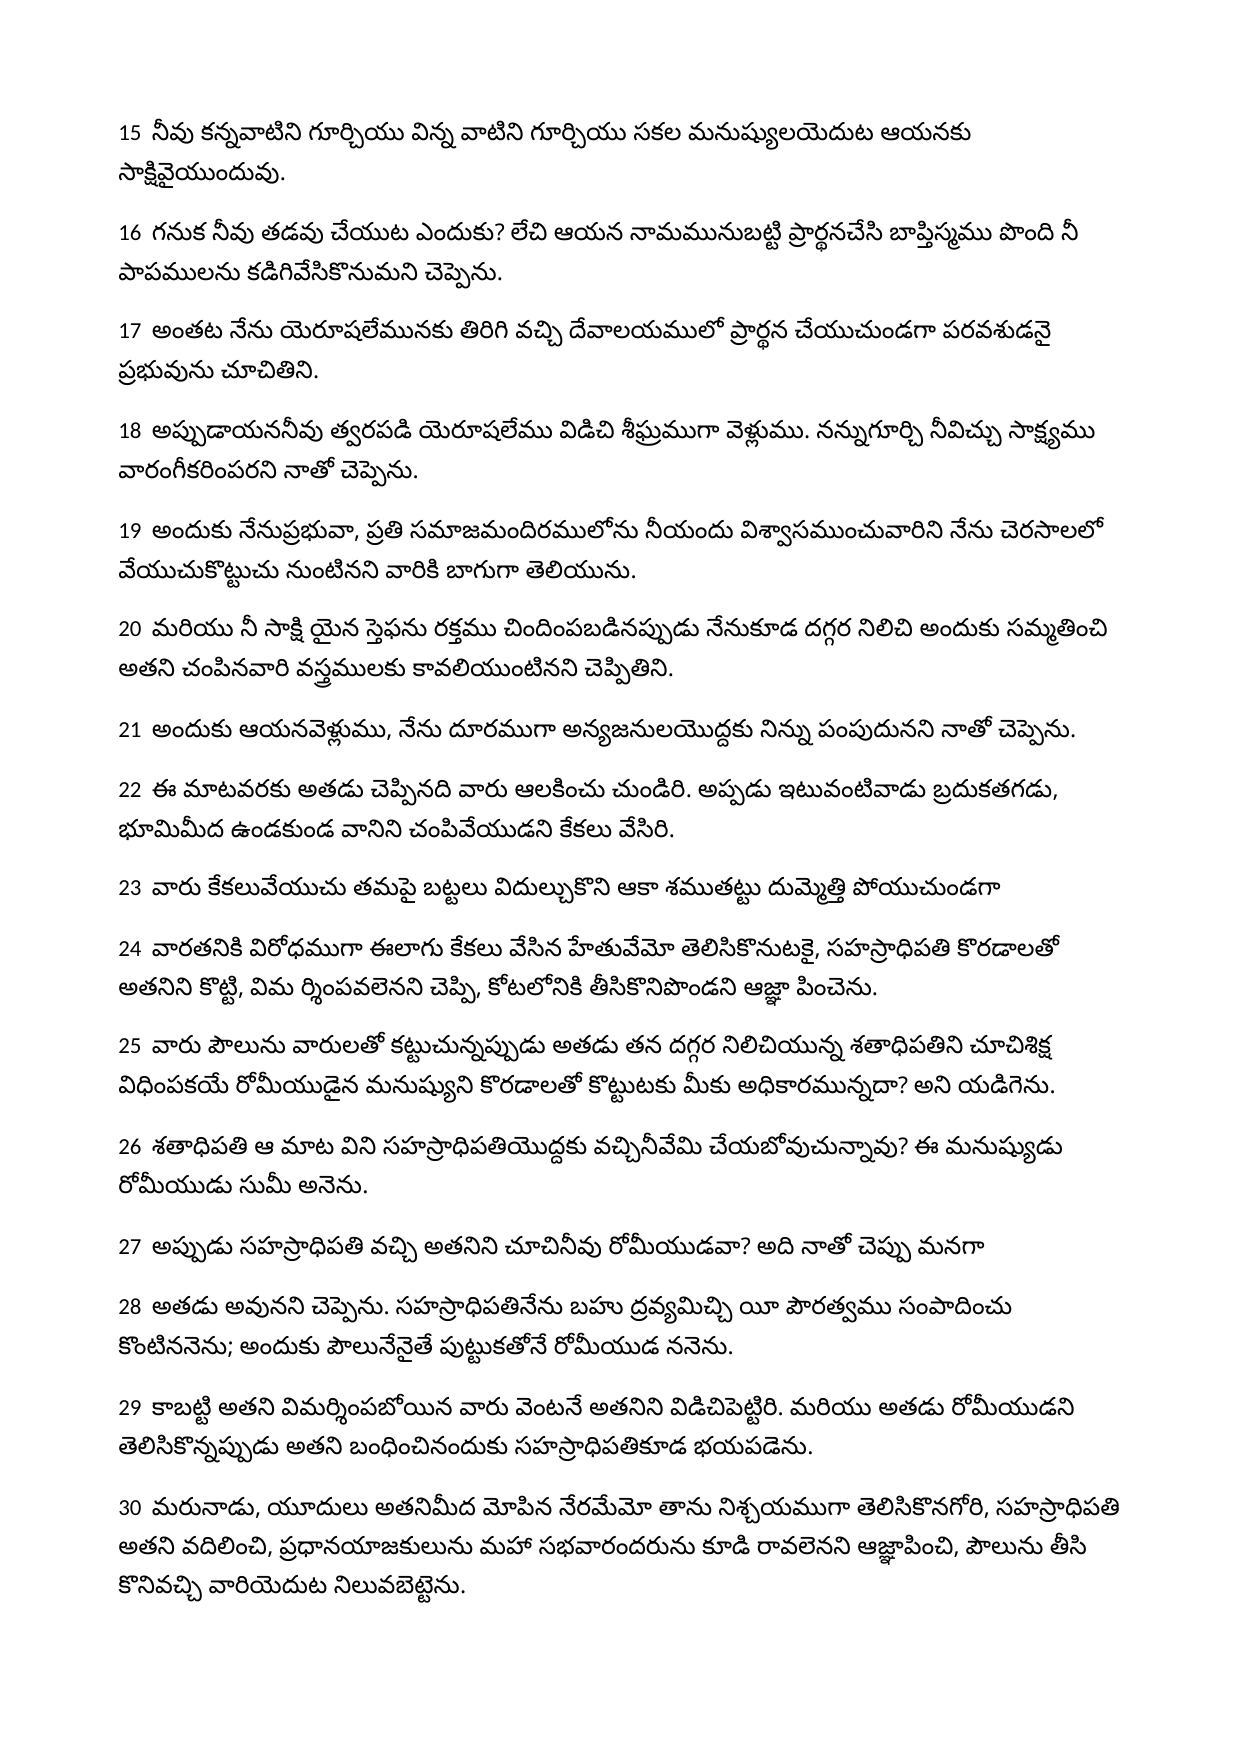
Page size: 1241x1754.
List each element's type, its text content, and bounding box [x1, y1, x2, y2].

text 19 అందుకు నేనుప్రభువా, ప్రతి సమాజమందిరములోను నీయందు విశ్వాసముంచువారిని నేను చెరసాలలో వేయుచుకొట్టుచు నుంటినని వారికి బాగుగా తెలియును. [118, 514, 1122, 588]
text 26 శతాధిపతి ఆ మాట విని సహస్రాధిపతియొద్దకు వచ్చినీవేమి చేయబోవుచున్నావు? ఈ మనుష్యుడు రోమీయుడు సుమీ అనెను. [118, 1129, 1122, 1204]
text 21 అందుకు ఆయనవెళ్లుము, నేను దూరముగా అన్యజనులయొద్దకు నిన్ను పంపుదునని నాతో చెప్పెను. [118, 712, 1122, 747]
text 27 అప్పుడు సహస్రాధిపతి వచ్చి అతనిని చూచినీవు రోమీయుడవా? అది నాతో చెప్పు మనగా [118, 1230, 1122, 1264]
text 22 ఈ మాటవరకు అతడు చెప్పినది వారు ఆలకించు చుండిరి. అప్పడు ఇటువంటివాడు బ్రదుకతగడు, భూమిమీద ఉండకుండ వానిని చంపివేయుడని కేకలు వేసిరి. [118, 773, 1122, 847]
text 20 మరియు నీ సాక్షి యైన స్తెఫను రక్తము చిందింపబడినప్పుడు నేనుకూడ దగ్గర నిలిచి అందుకు సమ్మతించి అతని చంపినవారి వస్త్రములకు కావలియుంటినని చెప్పితిని. [118, 614, 1122, 687]
text 15 నీవు కన్నవాటిని గూర్చియు విన్న వాటిని గూర్చియు సకల మనుష్యులయెదుట ఆయనకు సాక్షివైయుందువు. [118, 118, 1122, 190]
text 29 కాబట్టి అతని విమర్శింపబోయిన వారు వెంటనే అతనిని విడిచిపెట్టిరి. మరియు అతడు రోమీయుడని తెలిసికొన్నప్పుడు అతని బంధించినందుకు సహస్రాధిపతికూడ భయపడెను. [118, 1390, 1122, 1464]
text 28 అతడు అవునని చెప్పెను. సహస్రాధిపతినేను బహు ద్రవ్యమిచ్చి యీ పౌరత్వము సంపాదించు కొంటిననెను; అందుకు పౌలునేనైతే పుట్టుకతోనే రోమీయుడ ననెను. [118, 1290, 1122, 1364]
text 18 అప్పుడాయననీవు త్వరపడి యెరూషలేము విడిచి శీఘ్రముగా వెళ్లుము. నన్నుగూర్చి నీవిచ్చు సాక్ష్యము వారంగీకరింపరని నాతో చెప్పెను. [118, 414, 1122, 488]
text 23 వారు కేకలువేయుచు తమపై బట్టలు విదుల్చుకొని ఆకా శముతట్టు దుమ్మెత్తి పోయుచుండగా [118, 873, 1122, 906]
text 30 మరునాడు, యూదులు అతనిమీద మోపిన నేరమేమో తాను నిశ్చయముగా తెలిసికొనగోరి, సహస్రాధిపతి అతని వదిలించి, ప్రధానయాజకులును మహా సభవారందరును కూడి రావలెనని ఆజ్ఞాపించి, పౌలును తీసి కొనివచ్చి వారియెదుట నిలువబెట్టెను. [118, 1491, 1122, 1604]
text 16 గనుక నీవు తడవు చేయుట ఎందుకు? లేచి ఆయన నామమునుబట్టి ప్రార్థనచేసి బాప్తిస్మము పొంది నీ పాపములను కడిగివేసికొనుమని చెప్పెను. [118, 216, 1122, 290]
text 17 అంతట నేను యెరూషలేమునకు తిరిగి వచ్చి దేవాలయములో ప్రార్థన చేయుచుండగా పరవశుడనై ప్రభువును చూచితిని. [118, 316, 1122, 388]
text 24 వారతనికి విరోధముగా ఈలాగు కేకలు వేసిన హేతువేమో తెలిసికొనుటకై, సహస్రాధిపతి కొరడాలతో అతనిని కొట్టి, విమ ర్శింపవలెనని చెప్పి, కోటలోనికి తీసికొనిపొండని ఆజ్ఞా పించెను. [118, 931, 1122, 1006]
text 25 వారు పౌలును వారులతో కట్టుచున్నప్పుడు అతడు తన దగ్గర నిలిచియున్న శతాధిపతిని చూచిశిక్ష విధింపకయే రోమీయుడైన మనుష్యుని కొరడాలతో కొట్టుటకు మీకు అధికారమున్నదా? అని యడిగెను. [118, 1032, 1122, 1104]
